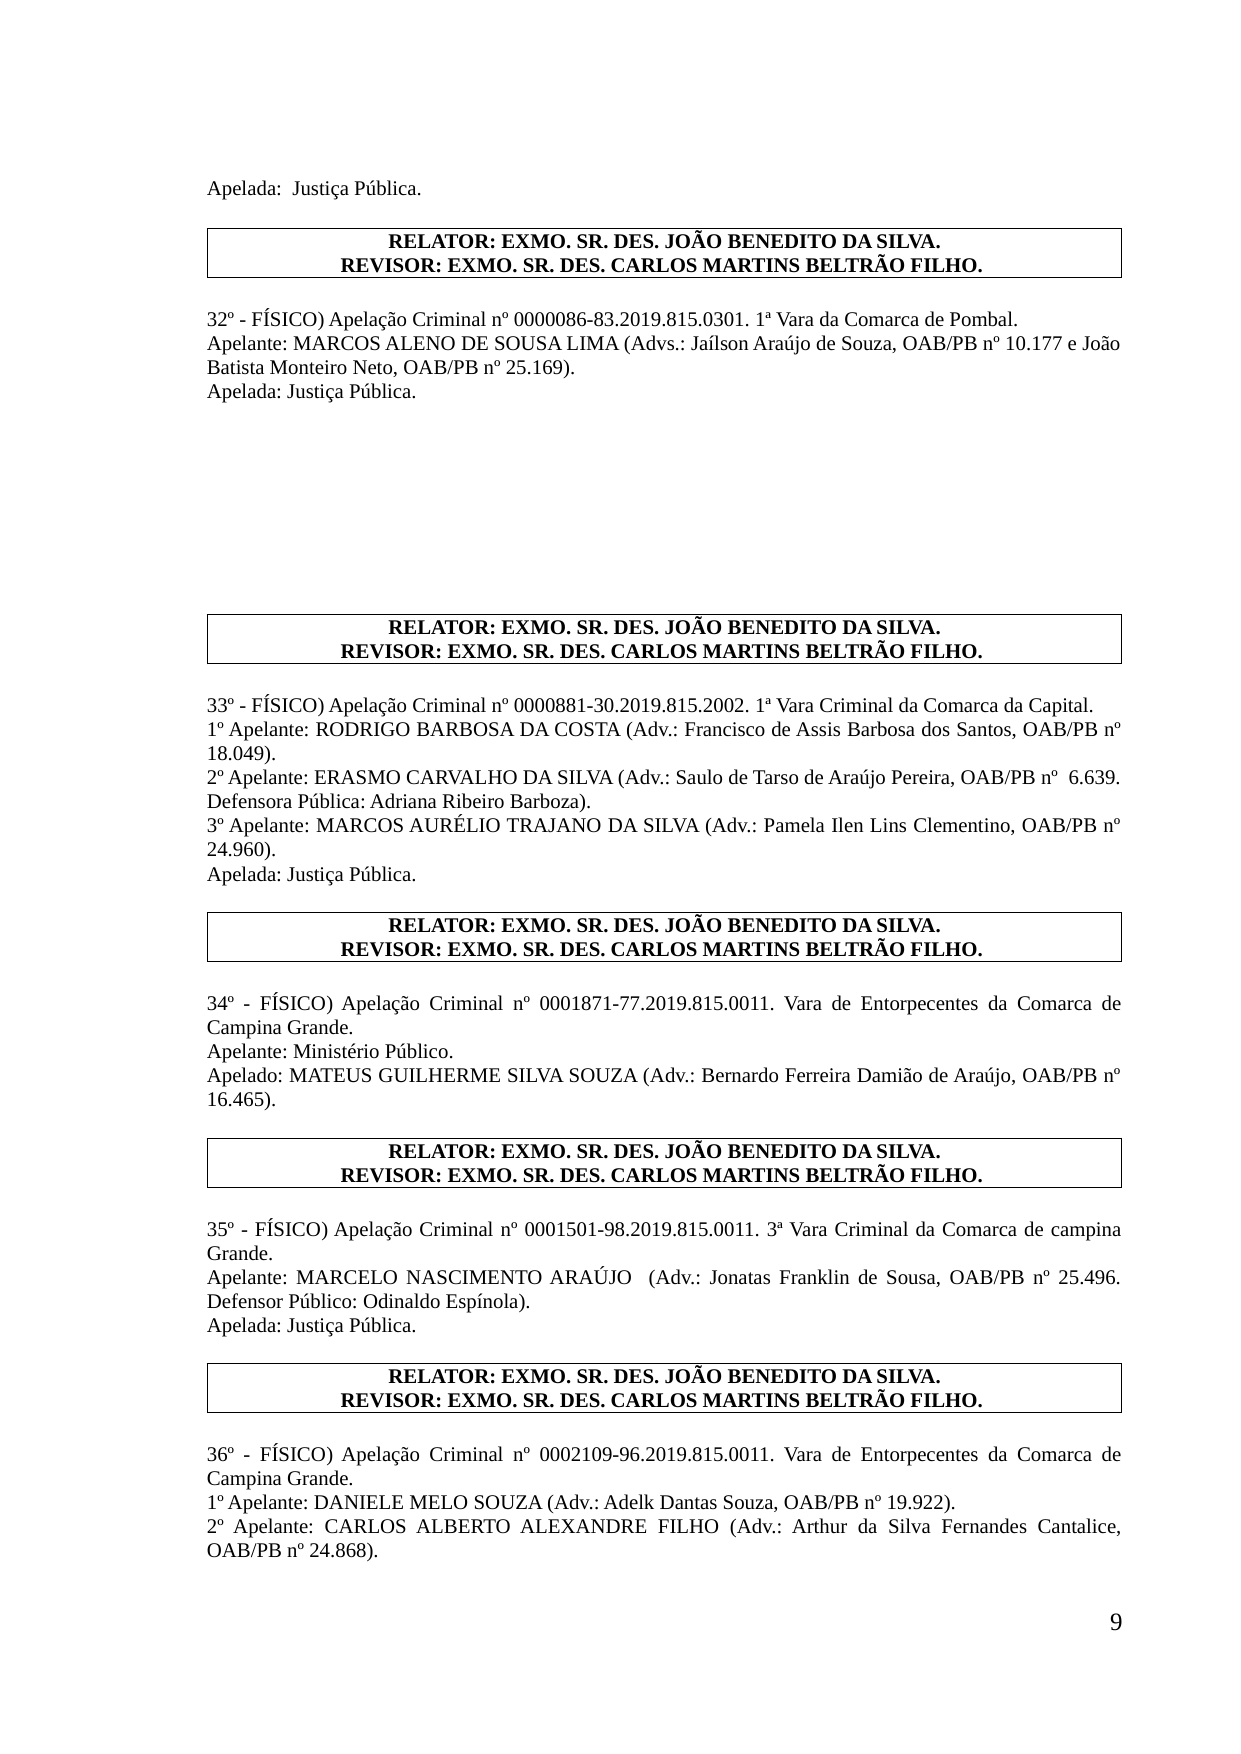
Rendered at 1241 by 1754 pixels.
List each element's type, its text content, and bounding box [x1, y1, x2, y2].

text REVISOR: EXMO. SR. DES. CARLOS MARTINS BELTRÃO FILHO. [208, 1162, 1121, 1187]
text 35º - FÍSICO) Apelação Criminal nº 0001501-98.2019.815.0011. 3ª Vara Criminal da Comarca de campina Grande. [207, 1216, 1122, 1264]
text RELATOR: EXMO. SR. DES. JOÃO BENEDITO DA SILVA. [208, 1139, 1121, 1162]
text RELATOR: EXMO. SR. DES. JOÃO BENEDITO DA SILVA. [208, 615, 1121, 638]
text REVISOR: EXMO. SR. DES. CARLOS MARTINS BELTRÃO FILHO. [208, 252, 1121, 277]
text 33º - FÍSICO) Apelação Criminal nº 0000881-30.2019.815.2002. 1ª Vara Criminal da Comarca da Capital. [207, 693, 1122, 717]
text 34º - FÍSICO) Apelação Criminal nº 0001871-77.2019.815.0011. Vara de Entorpecentes da Comarca de Campina Grande. [207, 991, 1122, 1039]
text REVISOR: EXMO. SR. DES. CARLOS MARTINS BELTRÃO FILHO. [208, 638, 1121, 663]
text Apelante: MARCOS ALENO DE SOUSA LIMA (Advs.: Jaílson Araújo de Souza, OAB/PB nº 10.177 e João Batista Monteiro Neto, OAB/PB nº 25.169). [207, 331, 1122, 379]
text Apelada: Justiça Pública. [207, 1313, 1122, 1337]
text Apelante: MARCELO NASCIMENTO ARAÚJO (Adv.: Jonatas Franklin de Sousa, OAB/PB nº 25.496. Defensor Público: Odinaldo Espínola). [207, 1264, 1122, 1313]
text REVISOR: EXMO. SR. DES. CARLOS MARTINS BELTRÃO FILHO. [208, 1387, 1121, 1412]
text 32º - FÍSICO) Apelação Criminal nº 0000086-83.2019.815.0301. 1ª Vara da Comarca de Pombal. [207, 307, 1122, 331]
text Apelante: Ministério Público. [207, 1039, 1122, 1063]
text Apelada: Justiça Pública. [207, 861, 1122, 886]
text 2º Apelante: ERASMO CARVALHO DA SILVA (Adv.: Saulo de Tarso de Araújo Pereira, OAB/PB nº 6.639. Defensora Pública: Adriana Ribeiro Barboza). [207, 765, 1122, 813]
text Apelado: MATEUS GUILHERME SILVA SOUZA (Adv.: Bernardo Ferreira Damião de Araújo, OAB/PB nº 16.465). [207, 1063, 1122, 1111]
text Apelada: Justiça Pública. [207, 379, 1122, 403]
text 1º Apelante: DANIELE MELO SOUZA (Adv.: Adelk Dantas Souza, OAB/PB nº 19.922). [207, 1490, 1122, 1514]
text RELATOR: EXMO. SR. DES. JOÃO BENEDITO DA SILVA. [208, 229, 1121, 252]
text 2º Apelante: CARLOS ALBERTO ALEXANDRE FILHO (Adv.: Arthur da Silva Fernandes Cantalice, OAB/PB nº 24.868). [207, 1514, 1122, 1562]
text 36º - FÍSICO) Apelação Criminal nº 0002109-96.2019.815.0011. Vara de Entorpecentes da Comarca de Campina Grande. [207, 1442, 1122, 1490]
text RELATOR: EXMO. SR. DES. JOÃO BENEDITO DA SILVA. [208, 1364, 1121, 1387]
text 3º Apelante: MARCOS AURÉLIO TRAJANO DA SILVA (Adv.: Pamela Ilen Lins Clementino, OAB/PB nº 24.960). [207, 813, 1122, 861]
text 1º Apelante: RODRIGO BARBOSA DA COSTA (Adv.: Francisco de Assis Barbosa dos Santos, OAB/PB nº 18.049). [207, 717, 1122, 765]
text REVISOR: EXMO. SR. DES. CARLOS MARTINS BELTRÃO FILHO. [208, 936, 1121, 961]
text RELATOR: EXMO. SR. DES. JOÃO BENEDITO DA SILVA. [208, 913, 1121, 936]
text Apelada: Justiça Pública. [207, 176, 1122, 200]
